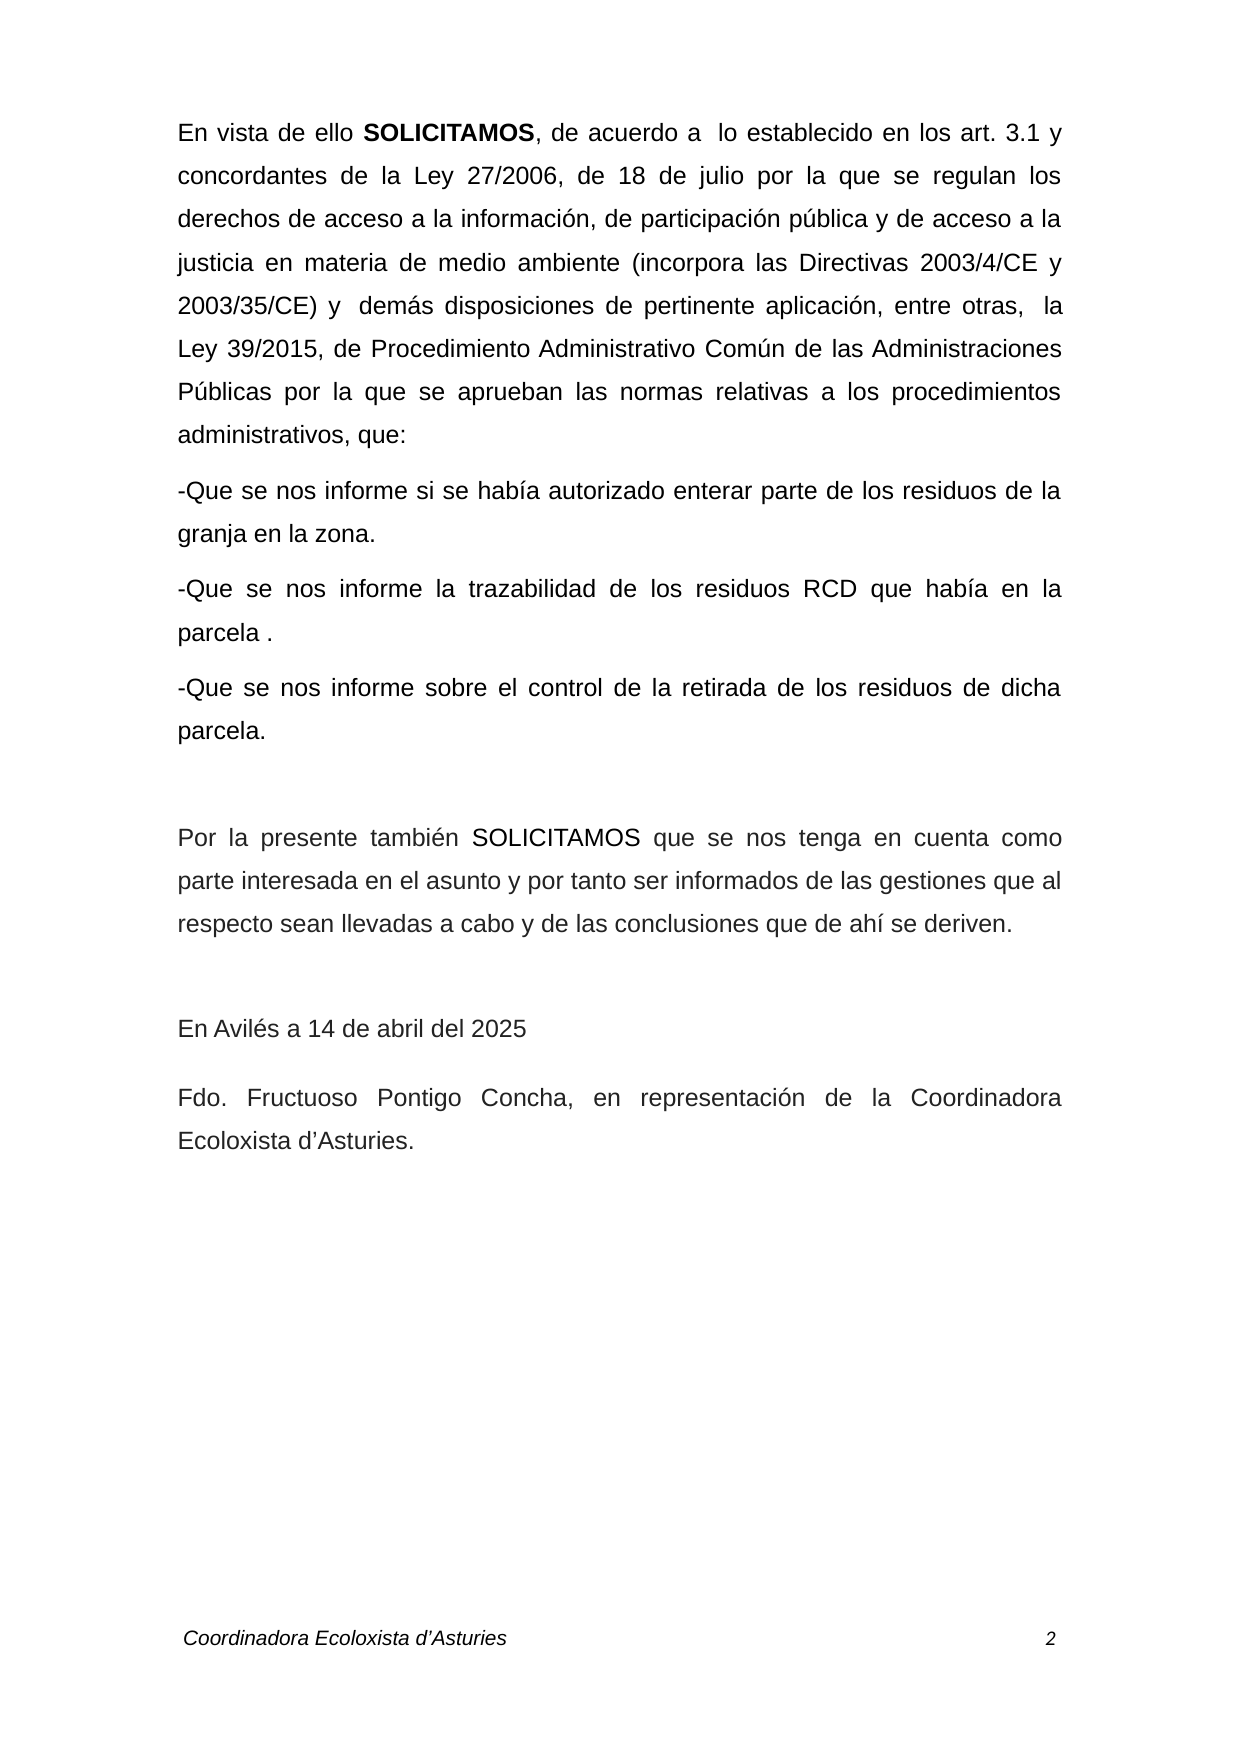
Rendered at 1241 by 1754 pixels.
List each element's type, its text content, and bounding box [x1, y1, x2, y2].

text En vista de ello SOLICITAMOS, de acuerdo a lo establecido en los art. 3.1 y concordantes de la Ley 27/2006, de 18 de julio por la que se regulan los derechos de acceso a la información, de participación pública y de acceso a la justicia en materia de medio ambiente (incorpora las Directivas 2003/4/CE y 2003/35/CE) y demás disposiciones de pertinente aplicación, entre otras, la Ley 39/2015, de Procedimiento Administrativo Común de las Administraciones Públicas por la que se aprueban las normas relativas a los procedimientos administrativos, que: [177, 75, 1063, 449]
text Por la presente también SOLICITAMOS que se nos tenga en cuenta como parte interesada en el asunto y por tanto ser informados de las gestiones que al respecto sean llevadas a cabo y de las conclusiones que de ahí se deriven. [177, 822, 1063, 937]
text -Que se nos informe sobre el control de la retirada de los residuos de dicha parcela. [177, 673, 1063, 745]
text -Que se nos informe si se había autorizado enterar parte de los residuos de la granja en la zona. [177, 476, 1063, 547]
text Fdo. Fructuoso Pontigo Concha, en representación de la Coordinadora Ecoloxista d’Asturies. [177, 1082, 1063, 1154]
text -Que se nos informe la trazabilidad de los residuos RCD que había en la parcela . [177, 574, 1063, 646]
text En Avilés a 14 de abril del 2025 [177, 1014, 1063, 1043]
